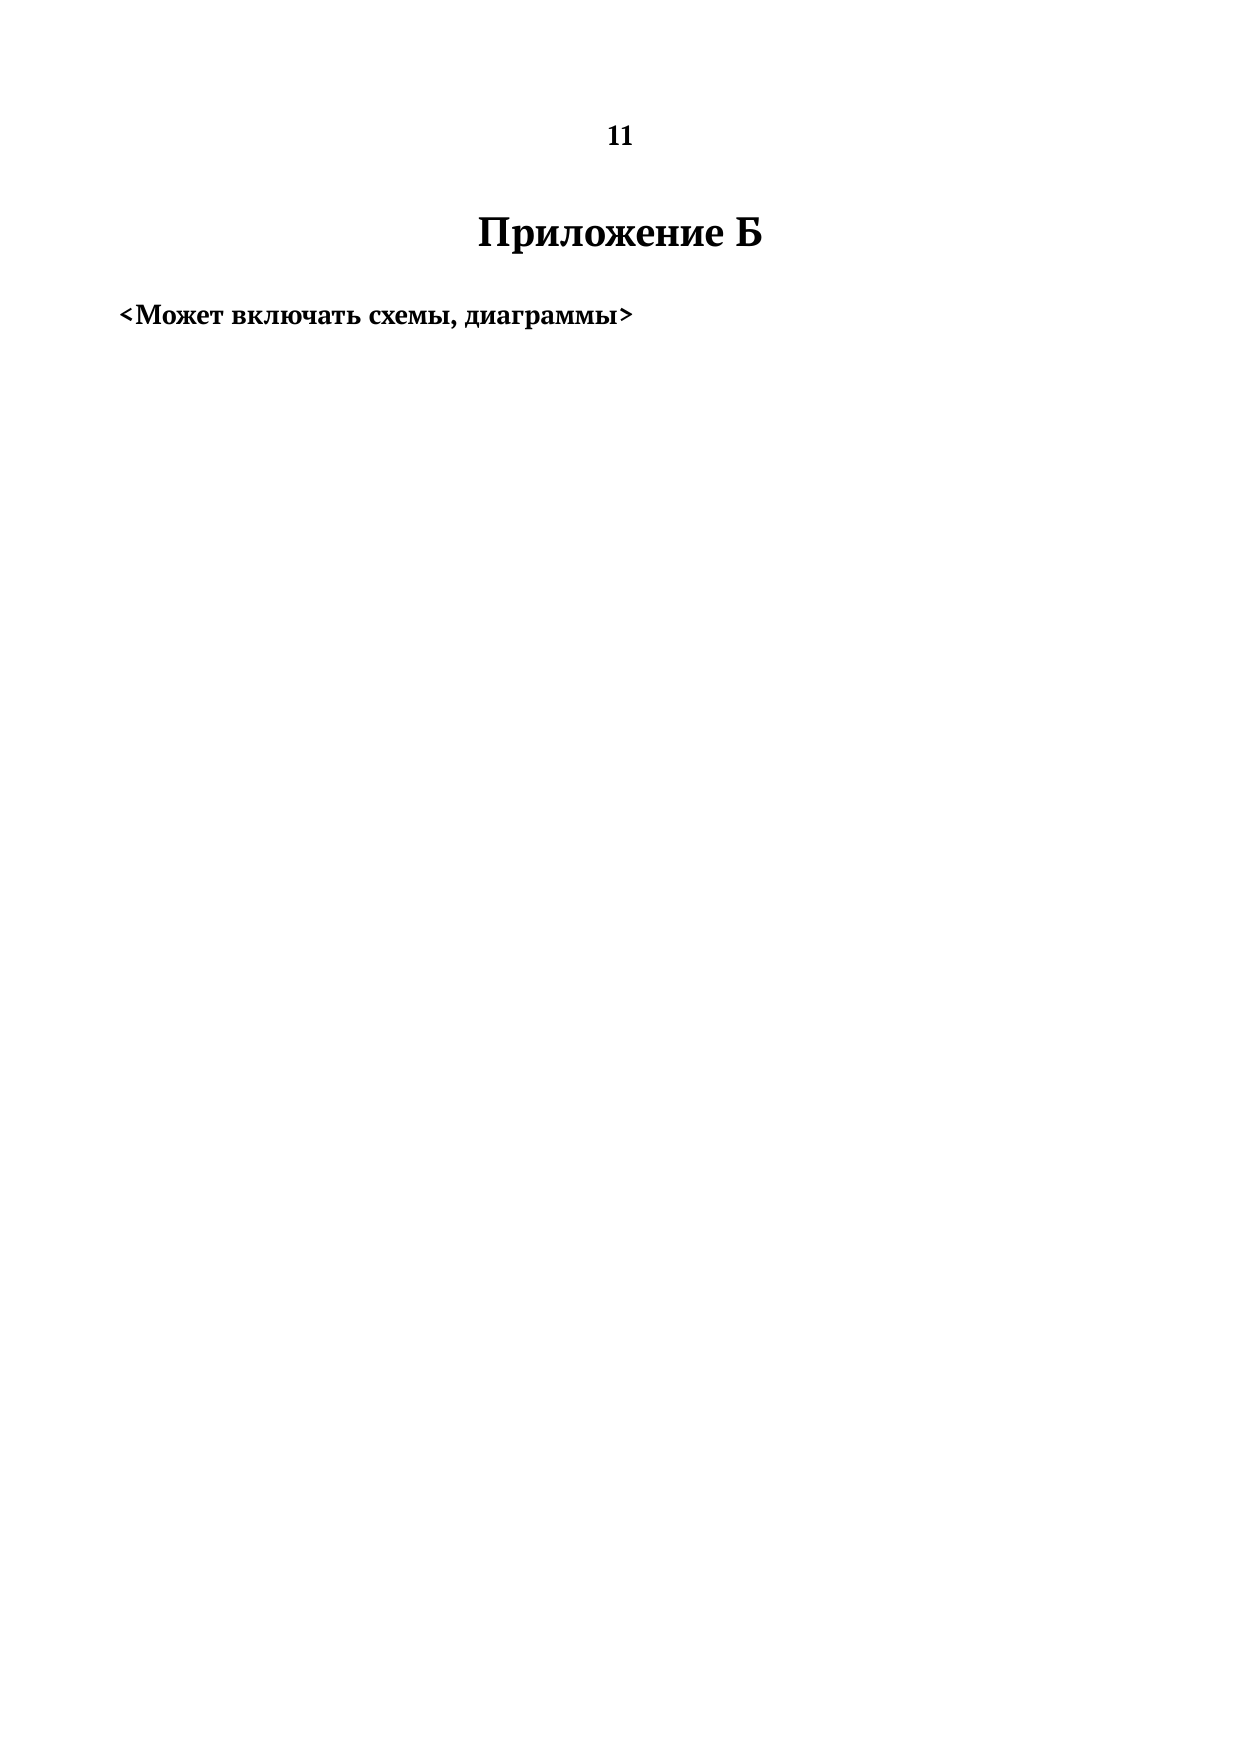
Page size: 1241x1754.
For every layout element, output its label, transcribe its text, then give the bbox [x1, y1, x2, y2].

subtitle Приложение Б [118, 206, 1122, 256]
text <Может включать схемы, диаграммы> [118, 297, 1122, 331]
